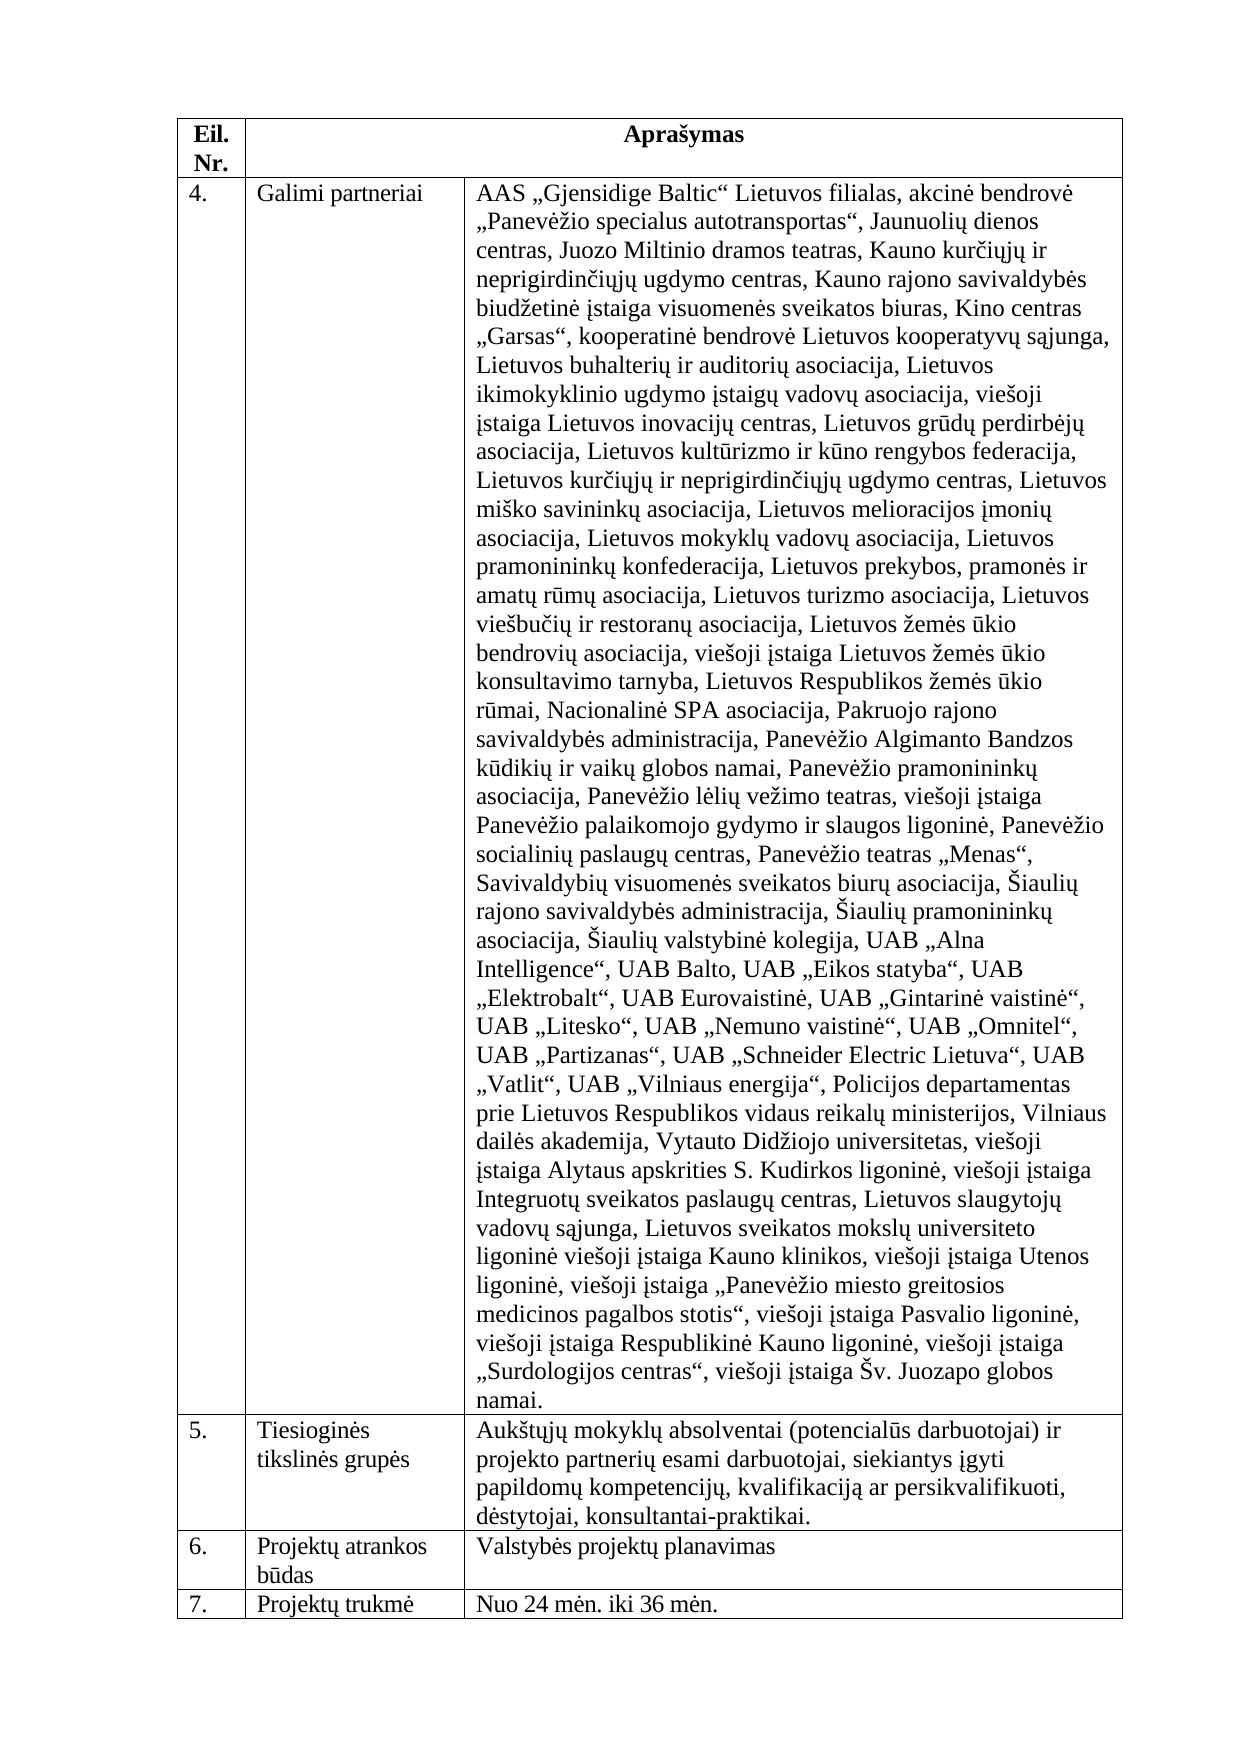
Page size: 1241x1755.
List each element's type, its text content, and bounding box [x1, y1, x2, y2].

table_cell 4. [178, 178, 245, 1414]
table_cell Aukštųjų mokyklų absolventai (potencialūs darbuotojai) ir projekto partnerių esami darbuotojai, siekiantys įgyti papildomų kompetencijų, kvalifikaciją ar persikvalifikuoti, dėstytojai, konsultantai-praktikai. [465, 1415, 1122, 1530]
table_header Eil. Nr. [178, 119, 245, 177]
table_cell Projektų trukmė [246, 1590, 464, 1618]
table_cell 7. [178, 1590, 245, 1618]
table_cell 6. [178, 1531, 245, 1588]
table_cell Galimi partneriai [246, 178, 464, 1414]
table_cell AAS „Gjensidige Baltic“ Lietuvos filialas, akcinė bendrovė „Panevėžio specialus autotransportas“, Jaunuolių dienos centras, Juozo Miltinio dramos teatras, Kauno kurčiųjų ir neprigirdinčiųjų ugdymo centras, Kauno rajono savivaldybės biudžetinė įstaiga visuomenės sveikatos biuras, Kino centras „Garsas“, kooperatinė bendrovė Lietuvos kooperatyvų sąjunga, Lietuvos buhalterių ir auditorių asociacija, Lietuvos ikimokyklinio ugdymo įstaigų vadovų asociacija, viešoji įstaiga Lietuvos inovacijų centras, Lietuvos grūdų perdirbėjų asociacija, Lietuvos kultūrizmo ir kūno rengybos federacija, Lietuvos kurčiųjų ir neprigirdinčiųjų ugdymo centras, Lietuvos miško savininkų asociacija, Lietuvos melioracijos įmonių asociacija, Lietuvos mokyklų vadovų asociacija, Lietuvos pramonininkų konfederacija, Lietuvos prekybos, pramonės ir amatų rūmų asociacija, Lietuvos turizmo asociacija, Lietuvos viešbučių ir restoranų asociacija, Lietuvos žemės ūkio bendrovių asociacija, viešoji įstaiga Lietuvos žemės ūkio konsultavimo tarnyba, Lietuvos Respublikos žemės ūkio rūmai, Nacionalinė SPA asociacija, Pakruojo rajono savivaldybės administracija, Panevėžio Algimanto Bandzos kūdikių ir vaikų globos namai, Panevėžio pramonininkų asociacija, Panevėžio lėlių vežimo teatras, viešoji įstaiga Panevėžio palaikomojo gydymo ir slaugos ligoninė, Panevėžio socialinių paslaugų centras, Panevėžio teatras „Menas“, Savivaldybių visuomenės sveikatos biurų asociacija, Šiaulių rajono savivaldybės administracija, Šiaulių pramonininkų asociacija, Šiaulių valstybinė kolegija, UAB „Alna Intelligence“, UAB Balto, UAB „Eikos statyba“, UAB „Elektrobalt“, UAB Eurovaistinė, UAB „Gintarinė vaistinė“, UAB „Litesko“, UAB „Nemuno vaistinė“, UAB „Omnitel“, UAB „Partizanas“, UAB „Schneider Electric Lietuva“, UAB „Vatlit“, UAB „Vilniaus energija“, Policijos departamentas prie Lietuvos Respublikos vidaus reikalų ministerijos, Vilniaus dailės akademija, Vytauto Didžiojo universitetas, viešoji įstaiga Alytaus apskrities S. Kudirkos ligoninė, viešoji įstaiga Integruotų sveikatos paslaugų centras, Lietuvos slaugytojų vadovų sąjunga, Lietuvos sveikatos mokslų universiteto ligoninė viešoji įstaiga Kauno klinikos, viešoji įstaiga Utenos ligoninė, viešoji įstaiga „Panevėžio miesto greitosios medicinos pagalbos stotis“, viešoji įstaiga Pasvalio ligoninė, viešoji įstaiga Respublikinė Kauno ligoninė, viešoji įstaiga „Surdologijos centras“, viešoji įstaiga Šv. Juozapo globos namai. [465, 178, 1122, 1414]
table_cell Valstybės projektų planavimas [465, 1531, 1122, 1588]
table_cell 5. [178, 1415, 245, 1530]
table_cell Tiesioginės tikslinės grupės [246, 1415, 464, 1530]
table_header Aprašymas [246, 119, 1122, 177]
table_cell Projektų atrankos būdas [246, 1531, 464, 1588]
table_cell Nuo 24 mėn. iki 36 mėn. [465, 1590, 1122, 1618]
